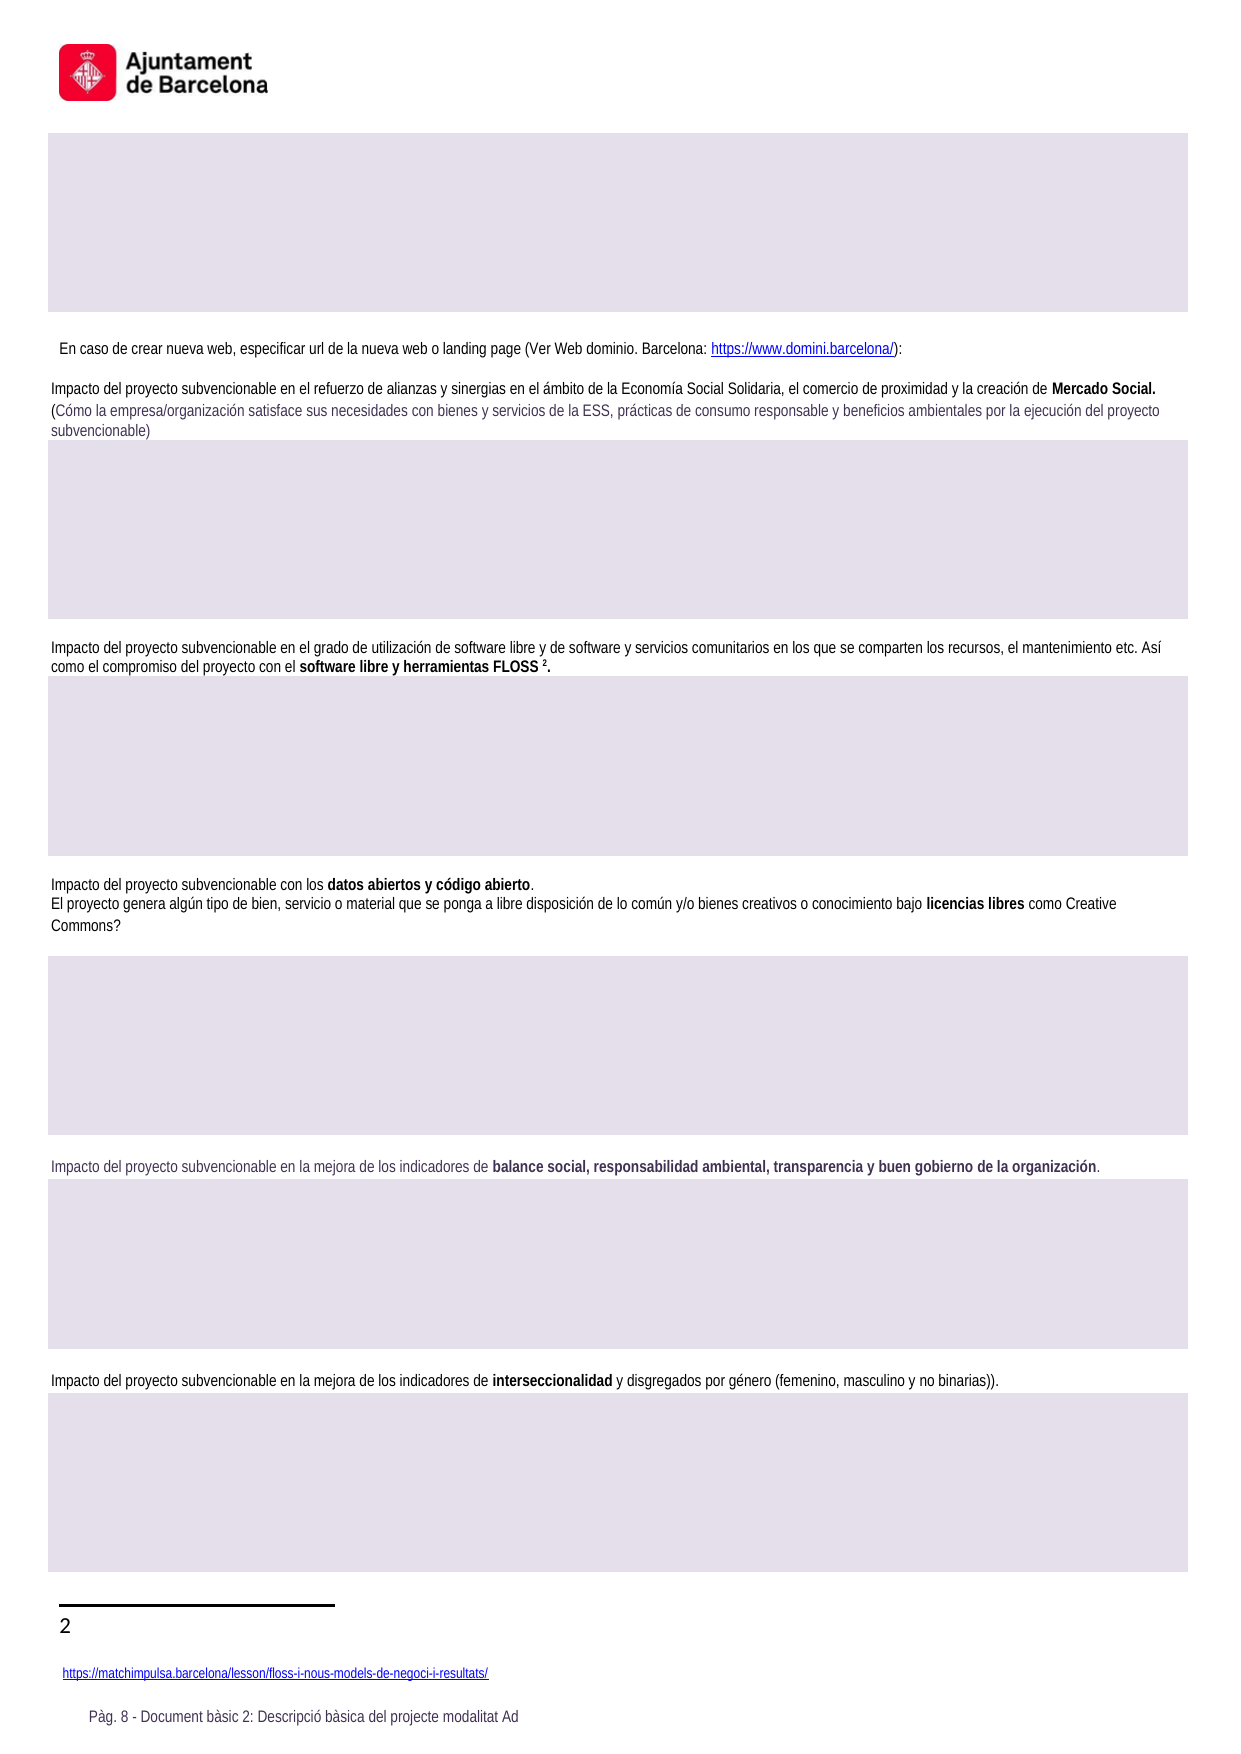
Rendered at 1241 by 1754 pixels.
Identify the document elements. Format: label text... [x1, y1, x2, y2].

table_cell [48, 956, 1188, 1135]
table_header Impacto del proyecto subvencionable en la mejora de los indicadores de interseccionalidad y disgregados por género (femenino, masculino y no binarias)). [48, 1368, 1188, 1393]
table_cell [48, 133, 1188, 312]
table_header Impacto del proyecto subvencionable en el grado de utilización de software libre y de software y servicios comunitarios en los que se comparten los recursos, el mantenimiento etc. Así como el compromiso del proyecto con el software libre y herramientas FLOSS . [48, 638, 1188, 676]
table_cell [48, 1393, 1188, 1572]
table_header Impacto del proyecto subvencionable en la mejora de los indicadores de balance social, responsabilidad ambiental, transparencia y buen gobierno de la organización. [48, 1154, 1188, 1179]
text En caso de crear nueva web, especificar url de la nueva web o landing page (Ver Web dominio. Barcelona: https://www.domini.barcelona/): [59, 331, 1159, 360]
table_cell [48, 440, 1188, 619]
table_header Impacto del proyecto subvencionable con los datos abiertos y código abierto. El proyecto genera algún tipo de bien, servicio o material que se ponga a libre disposición de lo común y/o bienes creativos o conocimiento bajo licencias libres como Creative Commons? [48, 875, 1188, 956]
table_cell [48, 676, 1188, 856]
table_header Impacto del proyecto subvencionable en el refuerzo de alianzas y sinergias en el ámbito de la Economía Social Solidaria, el comercio de proximidad y la creación de Mercado Social. (Cómo la empresa/organización satisface sus necesidades con bienes y servicios de la ESS, prácticas de consumo responsable y beneficios ambientales por la ejecución del proyecto subvencionable) [48, 379, 1188, 439]
picture [59, 44, 268, 101]
table_cell [48, 1179, 1188, 1349]
